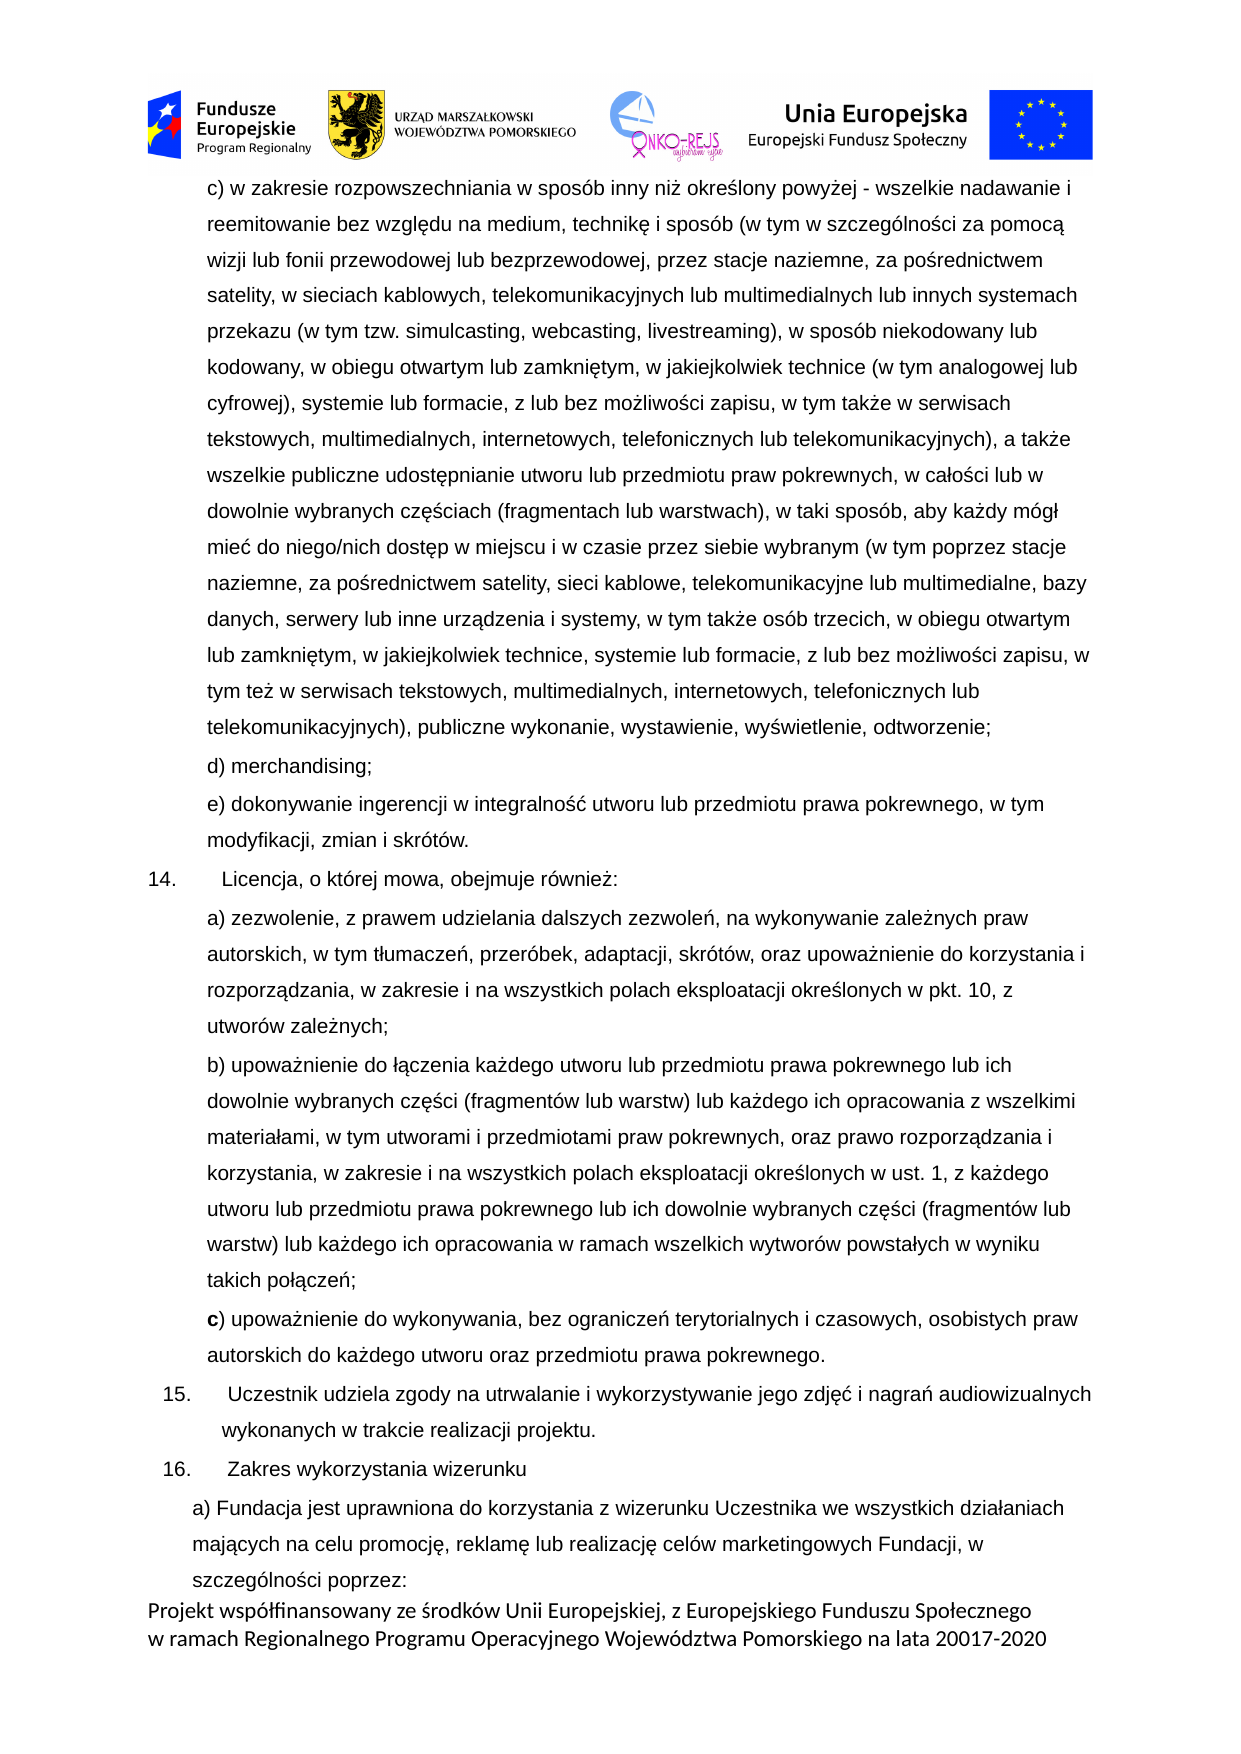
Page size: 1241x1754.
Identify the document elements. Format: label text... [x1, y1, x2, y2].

text c) upoważnienie do wykonywania, bez ograniczeń terytorialnych i czasowych, osobistych praw autorskich do każdego utworu oraz przedmiotu prawa pokrewnego. [207, 1307, 1093, 1367]
text e) dokonywanie ingerencji w integralność utworu lub przedmiotu prawa pokrewnego, w tym modyfikacji, zmian i skrótów. [207, 792, 1093, 852]
text c) w zakresie rozpowszechniania w sposób inny niż określony powyżej - wszelkie nadawanie i reemitowanie bez względu na medium, technikę i sposób (w tym w szczególności za pomocą wizji lub fonii przewodowej lub bezprzewodowej, przez stacje naziemne, za pośrednictwem satelity, w sieciach kablowych, telekomunikacyjnych lub multimedialnych lub innych systemach przekazu (w tym tzw. simulcasting, webcasting, livestreaming), w sposób niekodowany lub kodowany, w obiegu otwartym lub zamkniętym, w jakiejkolwiek technice (w tym analogowej lub cyfrowej), systemie lub formacie, z lub bez możliwości zapisu, w tym także w serwisach tekstowych, multimedialnych, internetowych, telefonicznych lub telekomunikacyjnych), a także wszelkie publiczne udostępnianie utworu lub przedmiotu praw pokrewnych, w całości lub w dowolnie wybranych częściach (fragmentach lub warstwach), w taki sposób, aby każdy mógł mieć do niego/nich dostęp w miejscu i w czasie przez siebie wybranym (w tym poprzez stacje naziemne, za pośrednictwem satelity, sieci kablowe, telekomunikacyjne lub multimedialne, bazy danych, serwery lub inne urządzenia i systemy, w tym także osób trzecich, w obiegu otwartym lub zamkniętym, w jakiejkolwiek technice, systemie lub formacie, z lub bez możliwości zapisu, w tym też w serwisach tekstowych, multimedialnych, internetowych, telefonicznych lub telekomunikacyjnych), publiczne wykonanie, wystawienie, wyświetlenie, odtworzenie; [207, 176, 1093, 738]
text 14. Licencja, o której mowa, obejmuje również: [148, 867, 1093, 891]
text 15. Uczestnik udziela zgody na utrwalanie i wykorzystywanie jego zdjęć i nagrań audiowizualnych wykonanych w trakcie realizacji projektu. [162, 1382, 1093, 1442]
text d) merchandising; [207, 753, 1093, 777]
text a) Fundacja jest uprawniona do korzystania z wizerunku Uczestnika we wszystkich działaniach mających na celu promocję, reklamę lub realizację celów marketingowych Fundacji, w szczególności poprzez: [192, 1496, 1093, 1591]
text b) upoważnienie do łączenia każdego utworu lub przedmiotu prawa pokrewnego lub ich dowolnie wybranych części (fragmentów lub warstw) lub każdego ich opracowania z wszelkimi materiałami, w tym utworami i przedmiotami praw pokrewnych, oraz prawo rozporządzania i korzystania, w zakresie i na wszystkich polach eksploatacji określonych w ust. 1, z każdego utworu lub przedmiotu prawa pokrewnego lub ich dowolnie wybranych części (fragmentów lub warstw) lub każdego ich opracowania w ramach wszelkich wytworów powstałych w wyniku takich połączeń; [207, 1053, 1093, 1292]
picture [147, 73, 1093, 176]
text a) zezwolenie, z prawem udzielania dalszych zezwoleń, na wykonywanie zależnych praw autorskich, w tym tłumaczeń, przeróbek, adaptacji, skrótów, oraz upoważnienie do korzystania i rozporządzania, w zakresie i na wszystkich polach eksploatacji określonych w pkt. 10, z utworów zależnych; [207, 906, 1093, 1038]
text 16. Zakres wykorzystania wizerunku [162, 1457, 1093, 1481]
